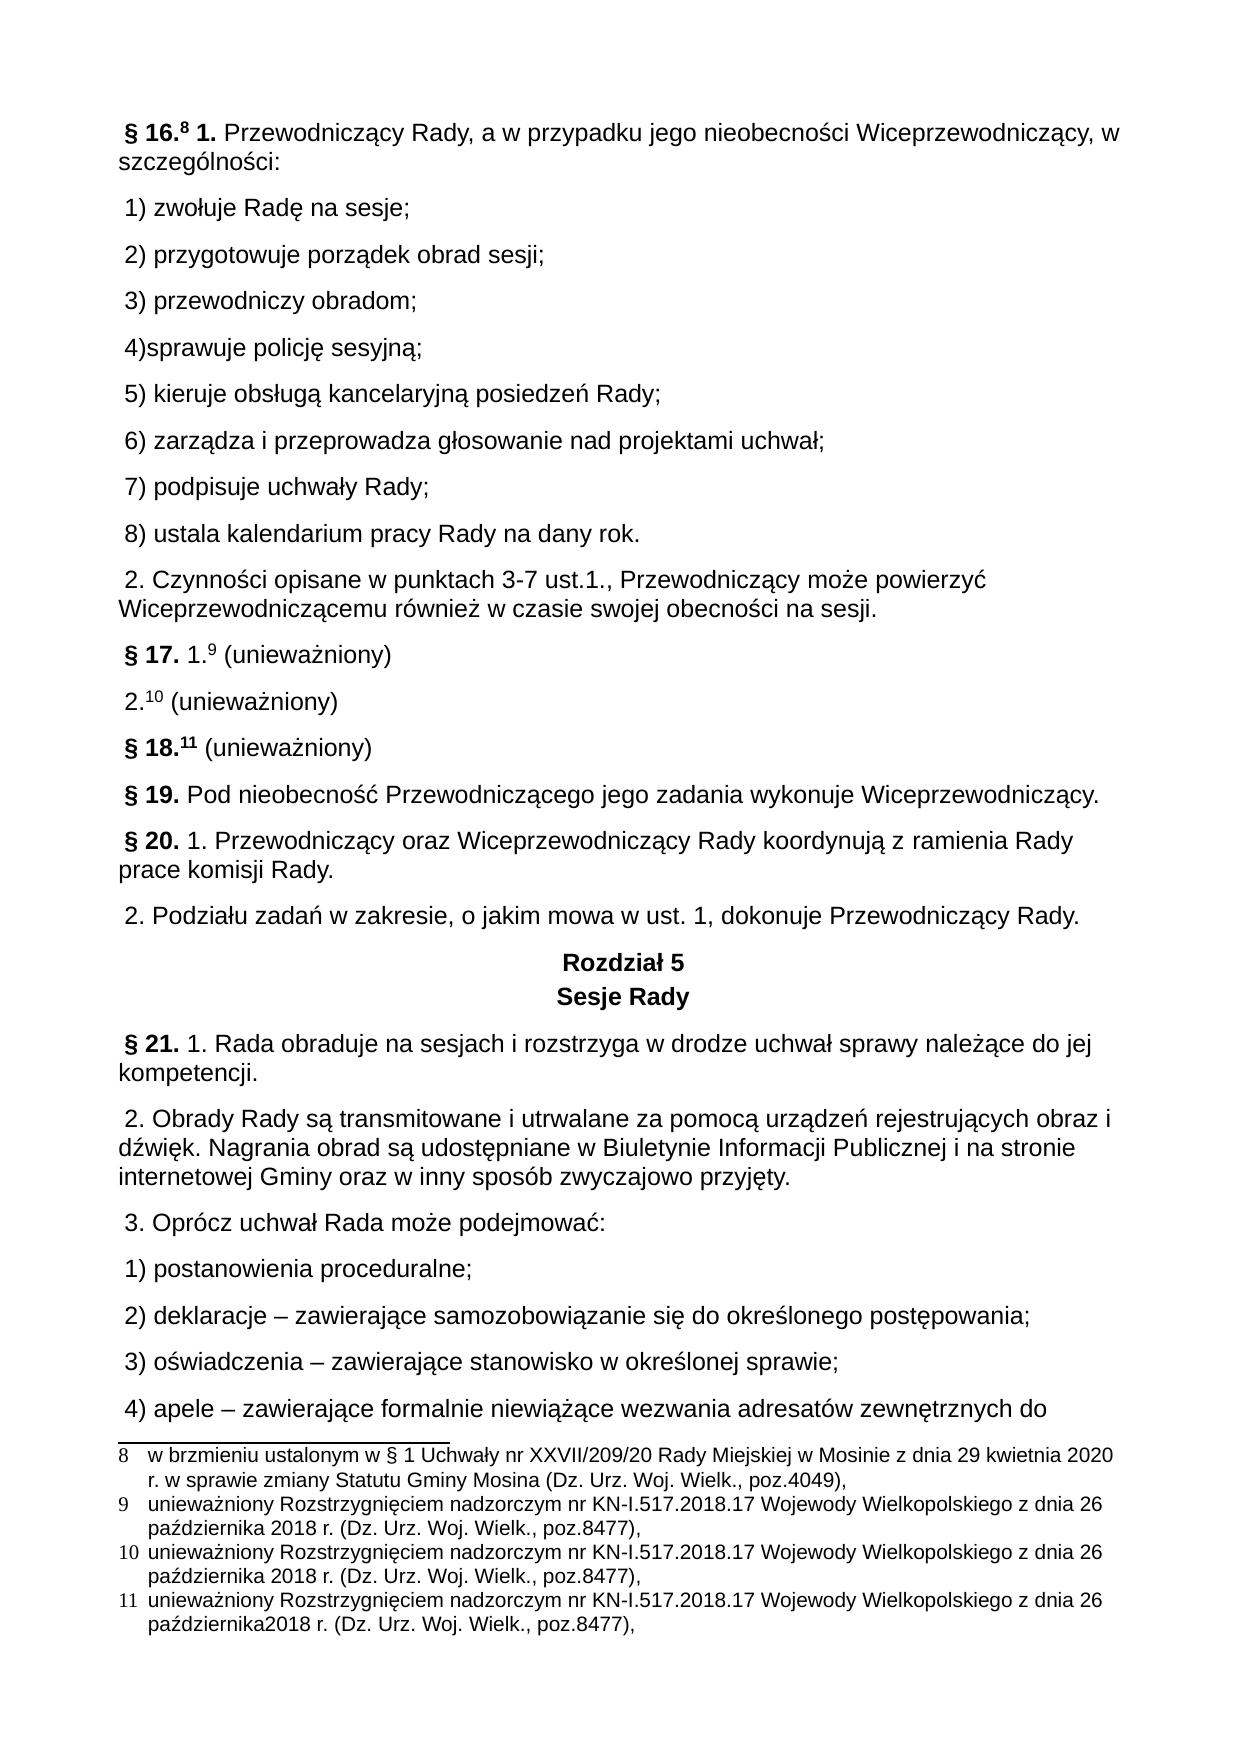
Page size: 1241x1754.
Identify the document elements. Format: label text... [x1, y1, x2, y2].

text Sesje Rady [118, 982, 1122, 1011]
text § 17. 1. (unieważniony) [118, 640, 1122, 669]
text 6) zarządza i przeprowadza głosowanie nad projektami uchwał; [118, 426, 1122, 454]
text 2. Podziału zadań w zakresie, o jakim mowa w ust. 1, dokonuje Przewodniczący Rady. [118, 901, 1122, 930]
text 2. Czynności opisane w punktach 3-7 ust.1., Przewodniczący może powierzyć Wiceprzewodniczącemu również w czasie swojej obecności na sesji. [118, 565, 1122, 622]
text 1) postanowienia proceduralne; [118, 1254, 1122, 1283]
text unieważniony Rozstrzygnięciem nadzorczym nr KN-I.517.2018.17 Wojewody Wielkopolskiego z dnia 26 października 2018 r. (Dz. Urz. Woj. Wielk., poz.8477), [118, 1539, 1122, 1588]
text 2) przygotowuje porządek obrad sesji; [118, 240, 1122, 268]
text unieważniony Rozstrzygnięciem nadzorczym nr KN-I.517.2018.17 Wojewody Wielkopolskiego z dnia 26 października2018 r. (Dz. Urz. Woj. Wielk., poz.8477), [118, 1588, 1122, 1636]
text § 20. 1. Przewodniczący oraz Wiceprzewodniczący Rady koordynują z ramienia Rady prace komisji Rady. [118, 826, 1122, 883]
text 3) przewodniczy obradom; [118, 286, 1122, 315]
text 3) oświadczenia – zawierające stanowisko w określonej sprawie; [118, 1347, 1122, 1376]
text § 16. 1. Przewodniczący Rady, a w przypadku jego nieobecności Wiceprzewodniczący, w szczególności: [118, 118, 1122, 176]
text 4) apele – zawierające formalnie niewiążące wezwania adresatów zewnętrznych do [118, 1394, 1122, 1423]
text 2. Obrady Rady są transmitowane i utrwalane za pomocą urządzeń rejestrujących obraz i dźwięk. Nagrania obrad są udostępniane w Biuletynie Informacji Publicznej i na stronie internetowej Gminy oraz w inny sposób zwyczajowo przyjęty. [118, 1104, 1122, 1190]
text 8) ustala kalendarium pracy Rady na dany rok. [118, 518, 1122, 547]
text 2) deklaracje – zawierające samozobowiązanie się do określonego postępowania; [118, 1301, 1122, 1330]
text 5) kieruje obsługą kancelaryjną posiedzeń Rady; [118, 379, 1122, 408]
text § 21. 1. Rada obraduje na sesjach i rozstrzyga w drodze uchwał sprawy należące do jej kompetencji. [118, 1029, 1122, 1086]
text 1) zwołuje Radę na sesje; [118, 193, 1122, 222]
text unieważniony Rozstrzygnięciem nadzorczym nr KN-I.517.2018.17 Wojewody Wielkopolskiego z dnia 26 października 2018 r. (Dz. Urz. Woj. Wielk., poz.8477), [118, 1491, 1122, 1539]
text 2. (unieważniony) [118, 687, 1122, 715]
text § 19. Pod nieobecność Przewodniczącego jego zadania wykonuje Wiceprzewodniczący. [118, 779, 1122, 808]
text 4)sprawuje policję sesyjną; [118, 333, 1122, 361]
text Rozdział 5 [118, 948, 1122, 976]
text 3. Oprócz uchwał Rada może podejmować: [118, 1208, 1122, 1237]
text § 18. (unieważniony) [118, 733, 1122, 762]
text w brzmieniu ustalonym w § 1 Uchwały nr XXVII/209/20 Rady Miejskiej w Mosinie z dnia 29 kwietnia 2020 r. w sprawie zmiany Statutu Gminy Mosina (Dz. Urz. Woj. Wielk., poz.4049), [118, 1443, 1122, 1491]
text 7) podpisuje uchwały Rady; [118, 472, 1122, 501]
